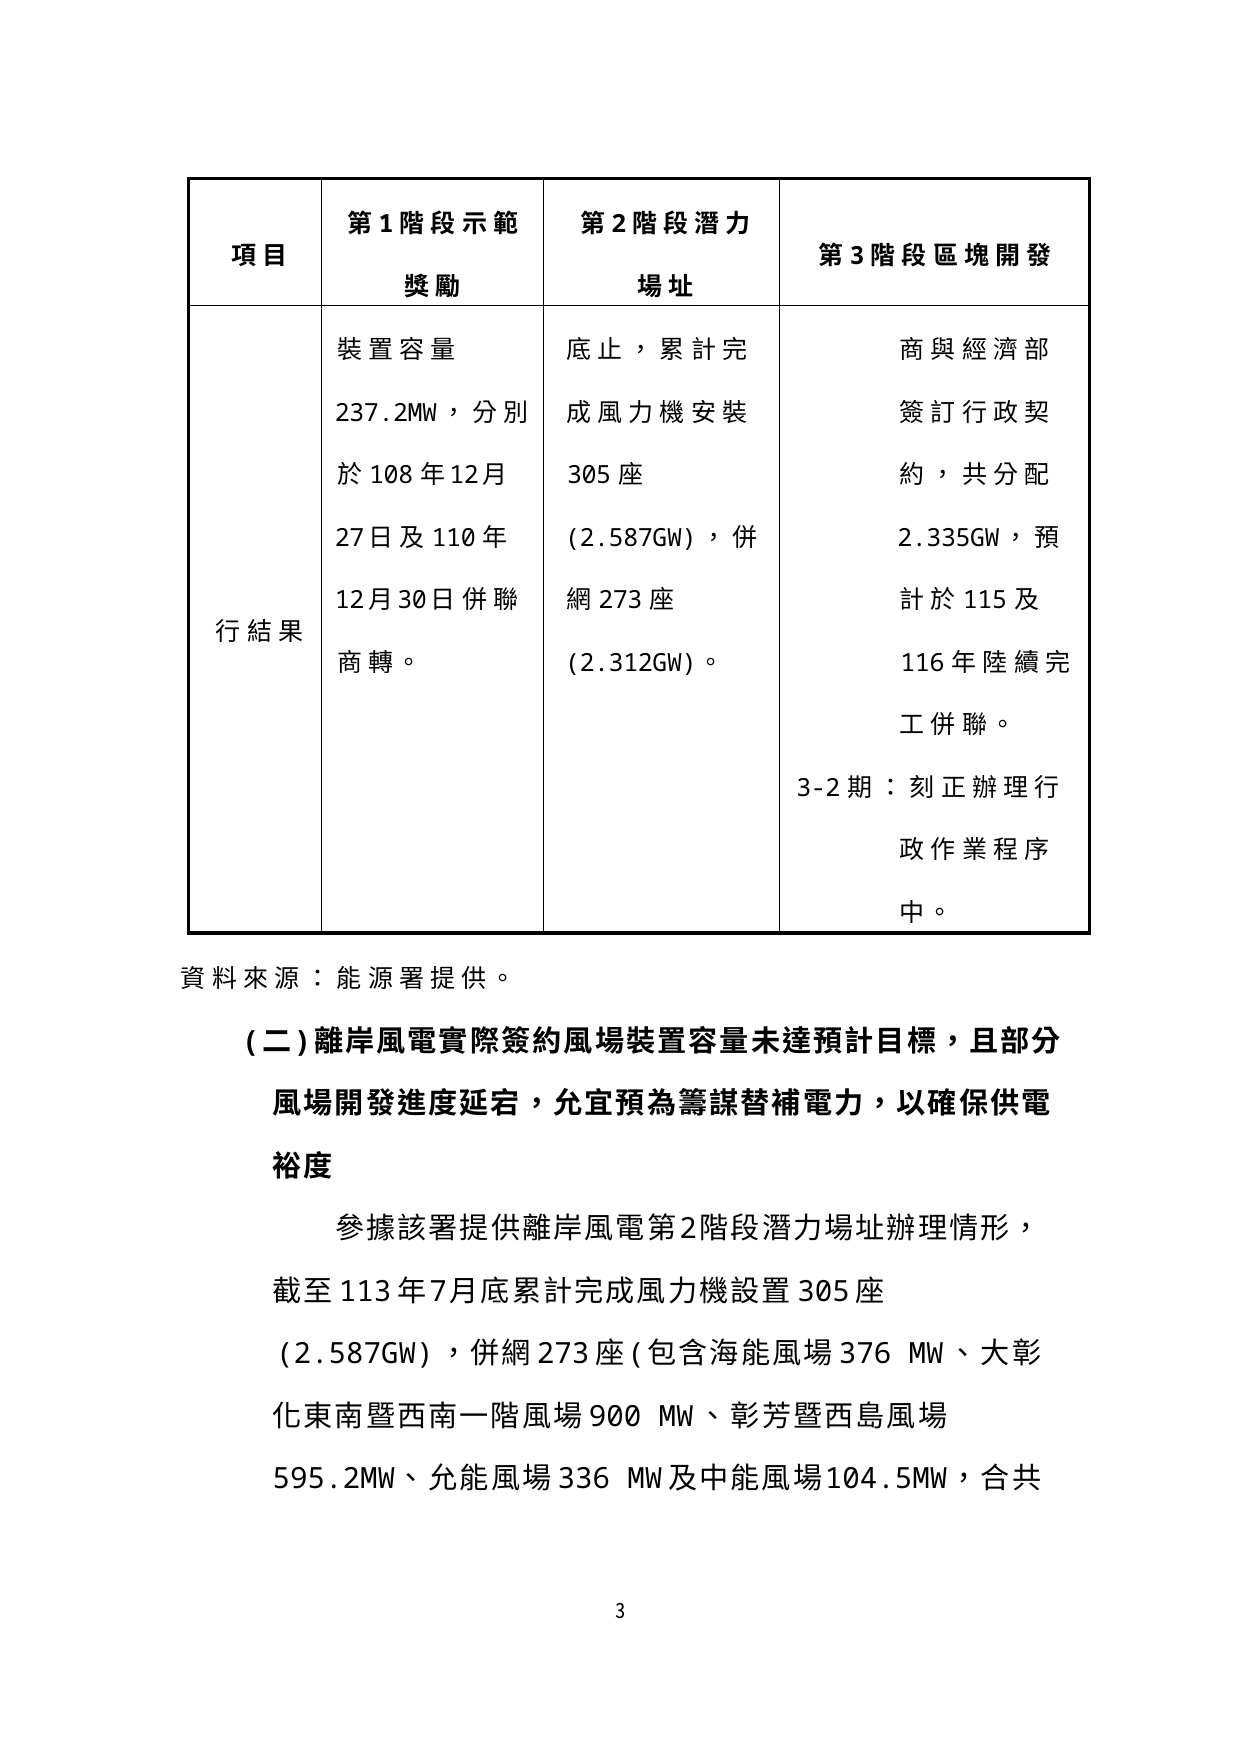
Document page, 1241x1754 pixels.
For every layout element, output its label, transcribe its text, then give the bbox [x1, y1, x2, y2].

text (二)離岸風電實際簽約風場裝置容量未達預計目標，且部分風場開發進度延宕，允宜預為籌謀替補電力，以確保供電裕度 [236, 997, 1063, 1184]
table_cell 行結果 [190, 306, 321, 931]
table_cell 底止，累計完成風力機安裝305座(2.587GW)，併網273座(2.312GW)。 [544, 306, 779, 931]
text 資料來源：能源署提供。 [177, 934, 1063, 997]
table_header 第2階段潛力場址 [544, 180, 779, 305]
table_cell 裝置容量237.2MW，分別於108年12月27日及110年12月30日併聯商轉。 [322, 306, 543, 931]
table_header 第1階段示範獎勵 [322, 180, 543, 305]
table_cell 商與經濟部簽訂行政契約，共分配2.335GW，預計於115及116年陸續完工併聯。 3-2期：刻正辦理行政作業程序中。 [780, 306, 1088, 931]
text 參據該署提供離岸風電第2階段潛力場址辦理情形，截至113年7月底累計完成風力機設置305座(2.587GW)，併網273座(包含海能風場376 MW、大彰化東南暨西南一階風場900 MW、彰芳暨西島風場595.2MW、允能風場336 MW及中能風場104.5MW，合共 [266, 1184, 1063, 1497]
table_header 項目 [190, 180, 321, 305]
table_header 第3階段區塊開發 [780, 180, 1088, 305]
